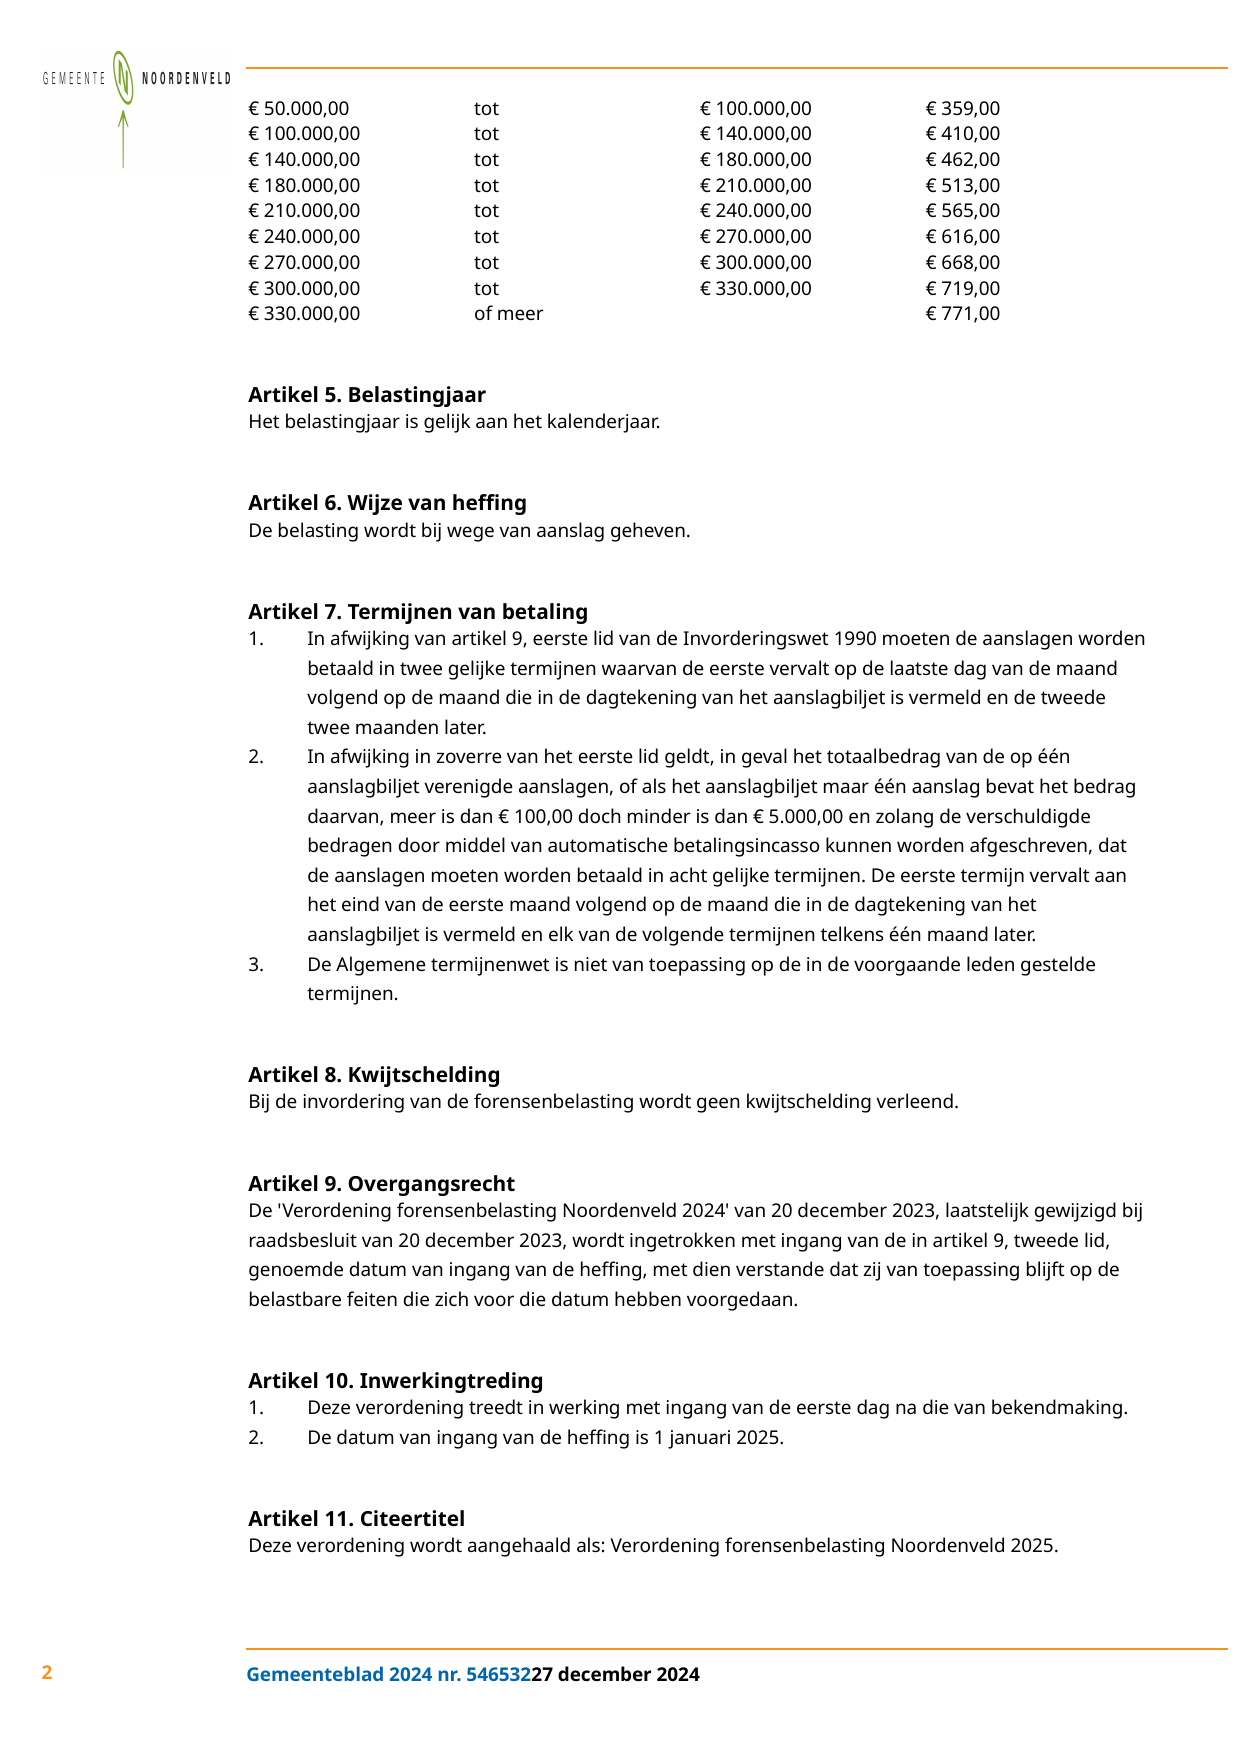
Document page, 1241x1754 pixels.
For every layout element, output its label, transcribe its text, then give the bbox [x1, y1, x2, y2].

table_cell € 771,00 [926, 301, 1152, 326]
table_cell € 140.000,00 [700, 121, 926, 146]
table_cell € 565,00 [926, 198, 1152, 223]
text De belasting wordt bij wege van aanslag geheven. [248, 517, 1152, 543]
text De 'Verordening forensenbelasting Noordenveld 2024' van 20 december 2023, laatstelijk gewijzigd bij raadsbesluit van 20 december 2023, wordt ingetrokken met ingang van de in artikel 9, tweede lid, genoemde datum van ingang van de heffing, met dien verstande dat zij van toepassing blijft op de belastbare feiten die zich voor die datum hebben voorgedaan. [248, 1197, 1152, 1312]
list In afwijking in zoverre van het eerste lid geldt, in geval het totaalbedrag van de op één aanslagbiljet verenigde aanslagen, of als het aanslagbiljet maar één aanslag bevat het bedrag daarvan, meer is dan € 100,00 doch minder is dan € 5.000,00 en zolang de verschuldigde bedragen door middel van automatische betalingsincasso kunnen worden afgeschreven, dat de aanslagen moeten worden betaald in acht gelijke termijnen. De eerste termijn vervalt aan het eind van de eerste maand volgend op de maand die in de dagtekening van het aanslagbiljet is vermeld en elk van de volgende termijnen telkens één maand later. [248, 744, 1152, 947]
table_cell tot [474, 275, 700, 301]
text Artikel 6. Wijze van heffing [248, 488, 1152, 517]
table_cell € 140.000,00 [248, 146, 474, 172]
table_cell € 50.000,00 [248, 95, 474, 121]
table_cell € 270.000,00 [248, 249, 474, 275]
table_cell tot [474, 95, 700, 121]
picture [41, 47, 231, 172]
table_cell tot [474, 121, 700, 146]
table_cell of meer [474, 301, 700, 326]
text Artikel 8. Kwijtschelding [248, 1060, 1152, 1089]
table_cell [700, 301, 926, 326]
list De Algemene termijnenwet is niet van toepassing op de in de voorgaande leden gestelde termijnen. [248, 951, 1152, 1006]
text Artikel 7. Termijnen van betaling [248, 597, 1152, 625]
text Artikel 9. Overgangsrecht [248, 1169, 1152, 1197]
table_cell tot [474, 146, 700, 172]
table_cell € 410,00 [926, 121, 1152, 146]
table_cell € 359,00 [926, 95, 1152, 121]
table_cell € 100.000,00 [700, 95, 926, 121]
table_cell tot [474, 198, 700, 223]
table_cell € 668,00 [926, 249, 1152, 275]
table_cell € 330.000,00 [700, 275, 926, 301]
text Artikel 11. Citeertitel [248, 1504, 1152, 1532]
table_cell € 300.000,00 [248, 275, 474, 301]
table_cell € 513,00 [926, 172, 1152, 198]
table_cell € 300.000,00 [700, 249, 926, 275]
list Deze verordening treedt in werking met ingang van de eerste dag na die van bekendmaking. [248, 1394, 1152, 1420]
table_cell € 210.000,00 [700, 172, 926, 198]
table_cell € 270.000,00 [700, 224, 926, 249]
text Artikel 5. Belastingjaar [248, 380, 1152, 408]
table_cell € 180.000,00 [248, 172, 474, 198]
table_cell € 210.000,00 [248, 198, 474, 223]
table_cell € 330.000,00 [248, 301, 474, 326]
table_cell tot [474, 249, 700, 275]
text Het belastingjaar is gelijk aan het kalenderjaar. [248, 408, 1152, 434]
table_cell € 462,00 [926, 146, 1152, 172]
table_cell € 719,00 [926, 275, 1152, 301]
table_cell € 100.000,00 [248, 121, 474, 146]
list In afwijking van artikel 9, eerste lid van de Invorderingswet 1990 moeten de aanslagen worden betaald in twee gelijke termijnen waarvan de eerste vervalt op de laatste dag van de maand volgend op de maand die in de dagtekening van het aanslagbiljet is vermeld en de tweede twee maanden later. [248, 625, 1152, 740]
table_cell € 180.000,00 [700, 146, 926, 172]
text Deze verordening wordt aangehaald als: Verordening forensenbelasting Noordenveld 2025. [248, 1532, 1152, 1558]
table_cell € 240.000,00 [248, 224, 474, 249]
text Artikel 10. Inwerkingtreding [248, 1366, 1152, 1394]
table_cell tot [474, 172, 700, 198]
table_cell tot [474, 224, 700, 249]
table_cell € 616,00 [926, 224, 1152, 249]
table_cell € 240.000,00 [700, 198, 926, 223]
text Bij de invordering van de forensenbelasting wordt geen kwijtschelding verleend. [248, 1089, 1152, 1114]
list De datum van ingang van de heffing is 1 januari 2025. [248, 1424, 1152, 1450]
